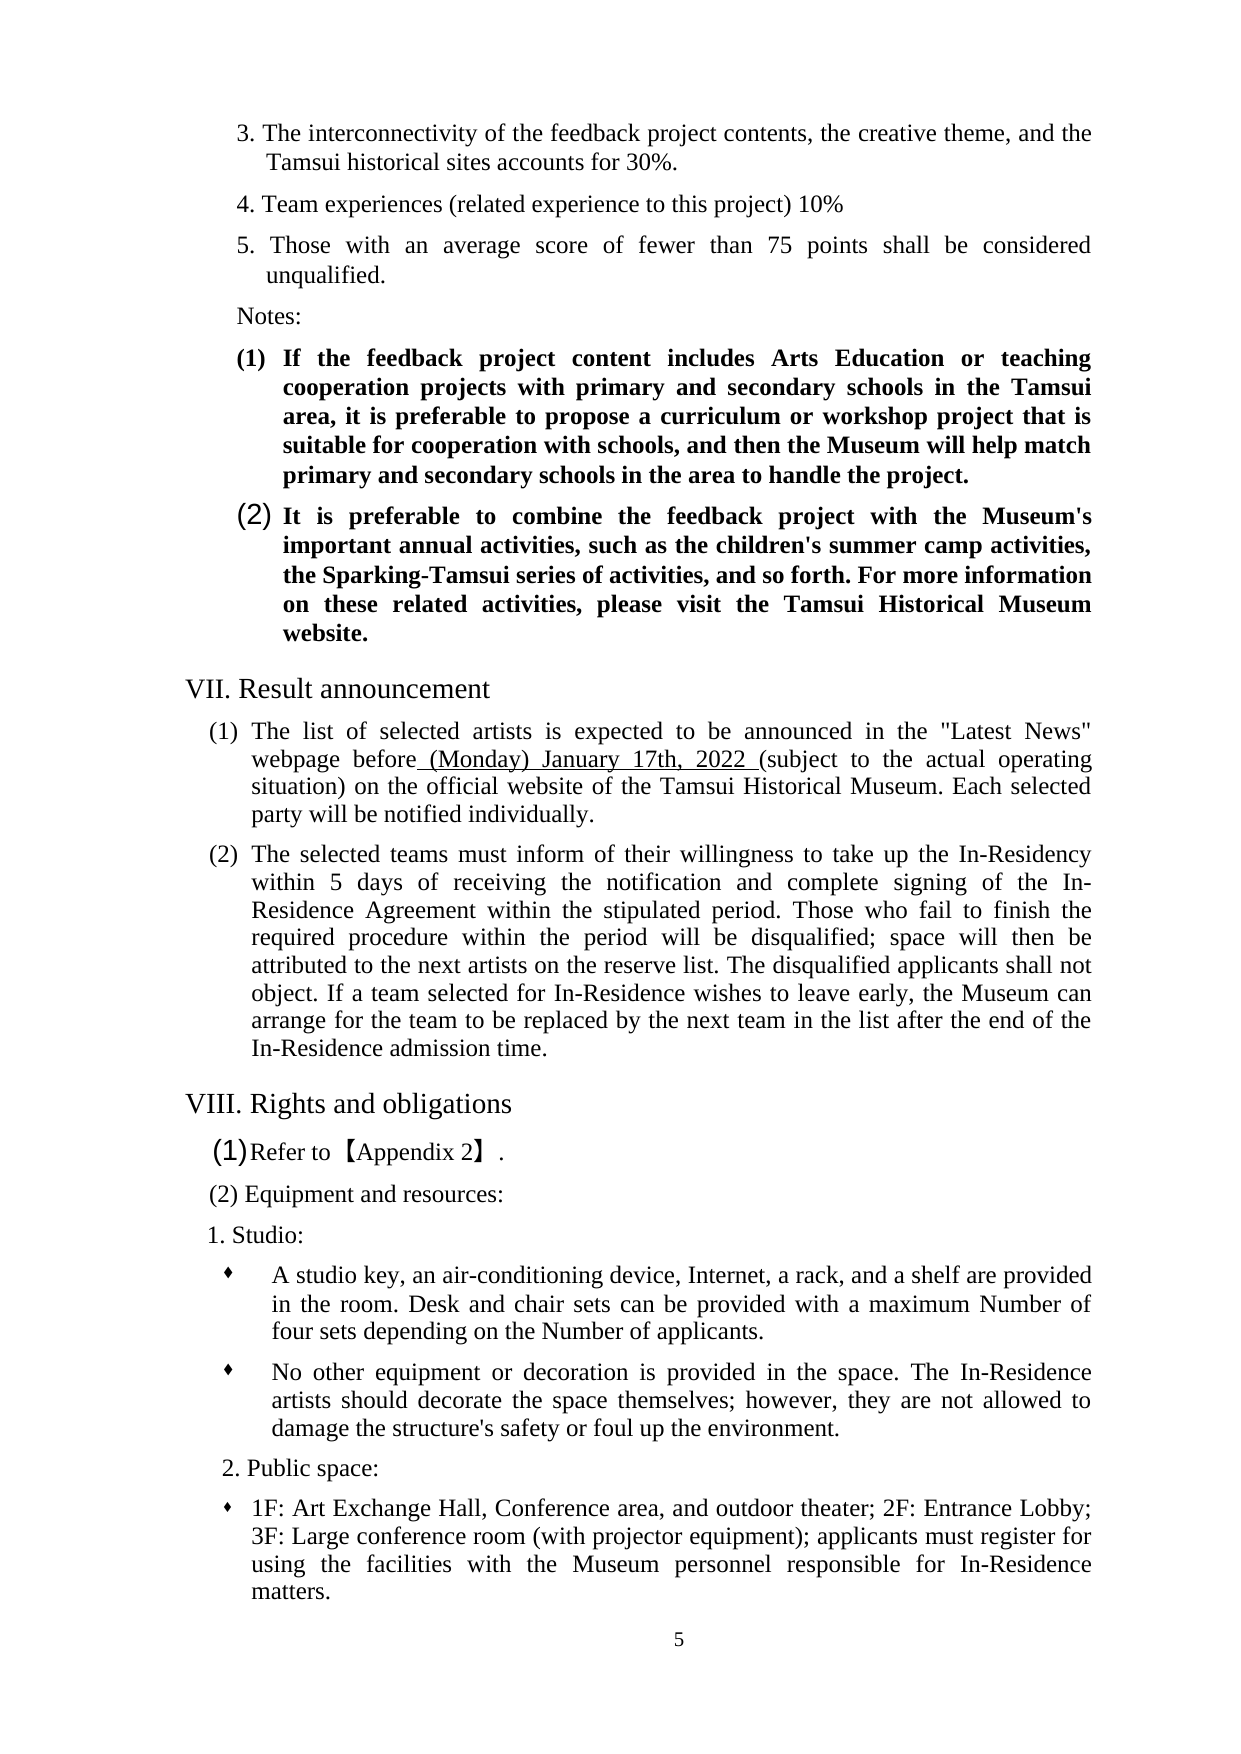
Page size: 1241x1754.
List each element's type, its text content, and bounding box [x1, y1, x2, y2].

text 2. Public space: [148, 1454, 1092, 1482]
text 5. Those with an average score of fewer than 75 points shall be considered unqualified. [236, 231, 1092, 289]
text 4. Team experiences (related experience to this project) 10% [236, 189, 1092, 218]
text (2) Equipment and resources: [209, 1181, 1092, 1208]
list It is preferable to combine the feedback project with the Museum's important annual activities, such as the children's summer camp activities, the Sparking-Tamsui series of activities, and so forth. For more information on these related activities, please visit the Tamsui Historical Museum website. [236, 501, 1092, 647]
text VII. Result announcement [185, 672, 1092, 704]
text 1. Studio: [207, 1221, 1092, 1248]
list No other equipment or decoration is provided in the space. The In-Residence artists should decorate the space themselves; however, they are not allowed to damage the structure's safety or foul up the environment. [221, 1358, 1092, 1442]
text VIII. Rights and obligations [185, 1087, 1092, 1119]
list 1F: Art Exchange Hall, Conference area, and outdoor theater; 2F: Entrance Lobby; 3F: Large conference room (with projector equipment); applicants must register for using the facilities with the Museum personnel responsible for In-Residence matters. [222, 1494, 1092, 1605]
list The selected teams must inform of their willingness to take up the In-Residency within 5 days of receiving the notification and complete signing of the In-Residence Agreement within the stipulated period. Those who fail to finish the required procedure within the period will be disqualified; space will then be attributed to the next artists on the reserve list. The disqualified applicants shall not object. If a team selected for In-Residence wishes to leave early, the Museum can arrange for the team to be replaced by the next team in the list after the end of the In-Residence admission time. [209, 840, 1092, 1062]
list A studio key, an air-conditioning device, Internet, a rack, and a shelf are provided in the room. Desk and chair sets can be provided with a maximum Number of four sets depending on the Number of applicants. [221, 1261, 1092, 1345]
list Refer to【Appendix 2】. [212, 1132, 1092, 1168]
list The list of selected artists is expected to be announced in the "Latest News" webpage before (Monday) January 17th, 2022 (subject to the actual operating situation) on the official website of the Tamsui Historical Museum. Each selected party will be notified individually. [209, 717, 1092, 828]
text 3. The interconnectivity of the feedback project contents, the creative theme, and the Tamsui historical sites accounts for 30%. [236, 118, 1092, 176]
text Notes: [236, 301, 1092, 331]
list If the feedback project content includes Arts Education or teaching cooperation projects with primary and secondary schools in the Tamsui area, it is preferable to propose a curriculum or workshop project that is suitable for cooperation with schools, and then the Museum will help match primary and secondary schools in the area to handle the project. [236, 343, 1092, 489]
